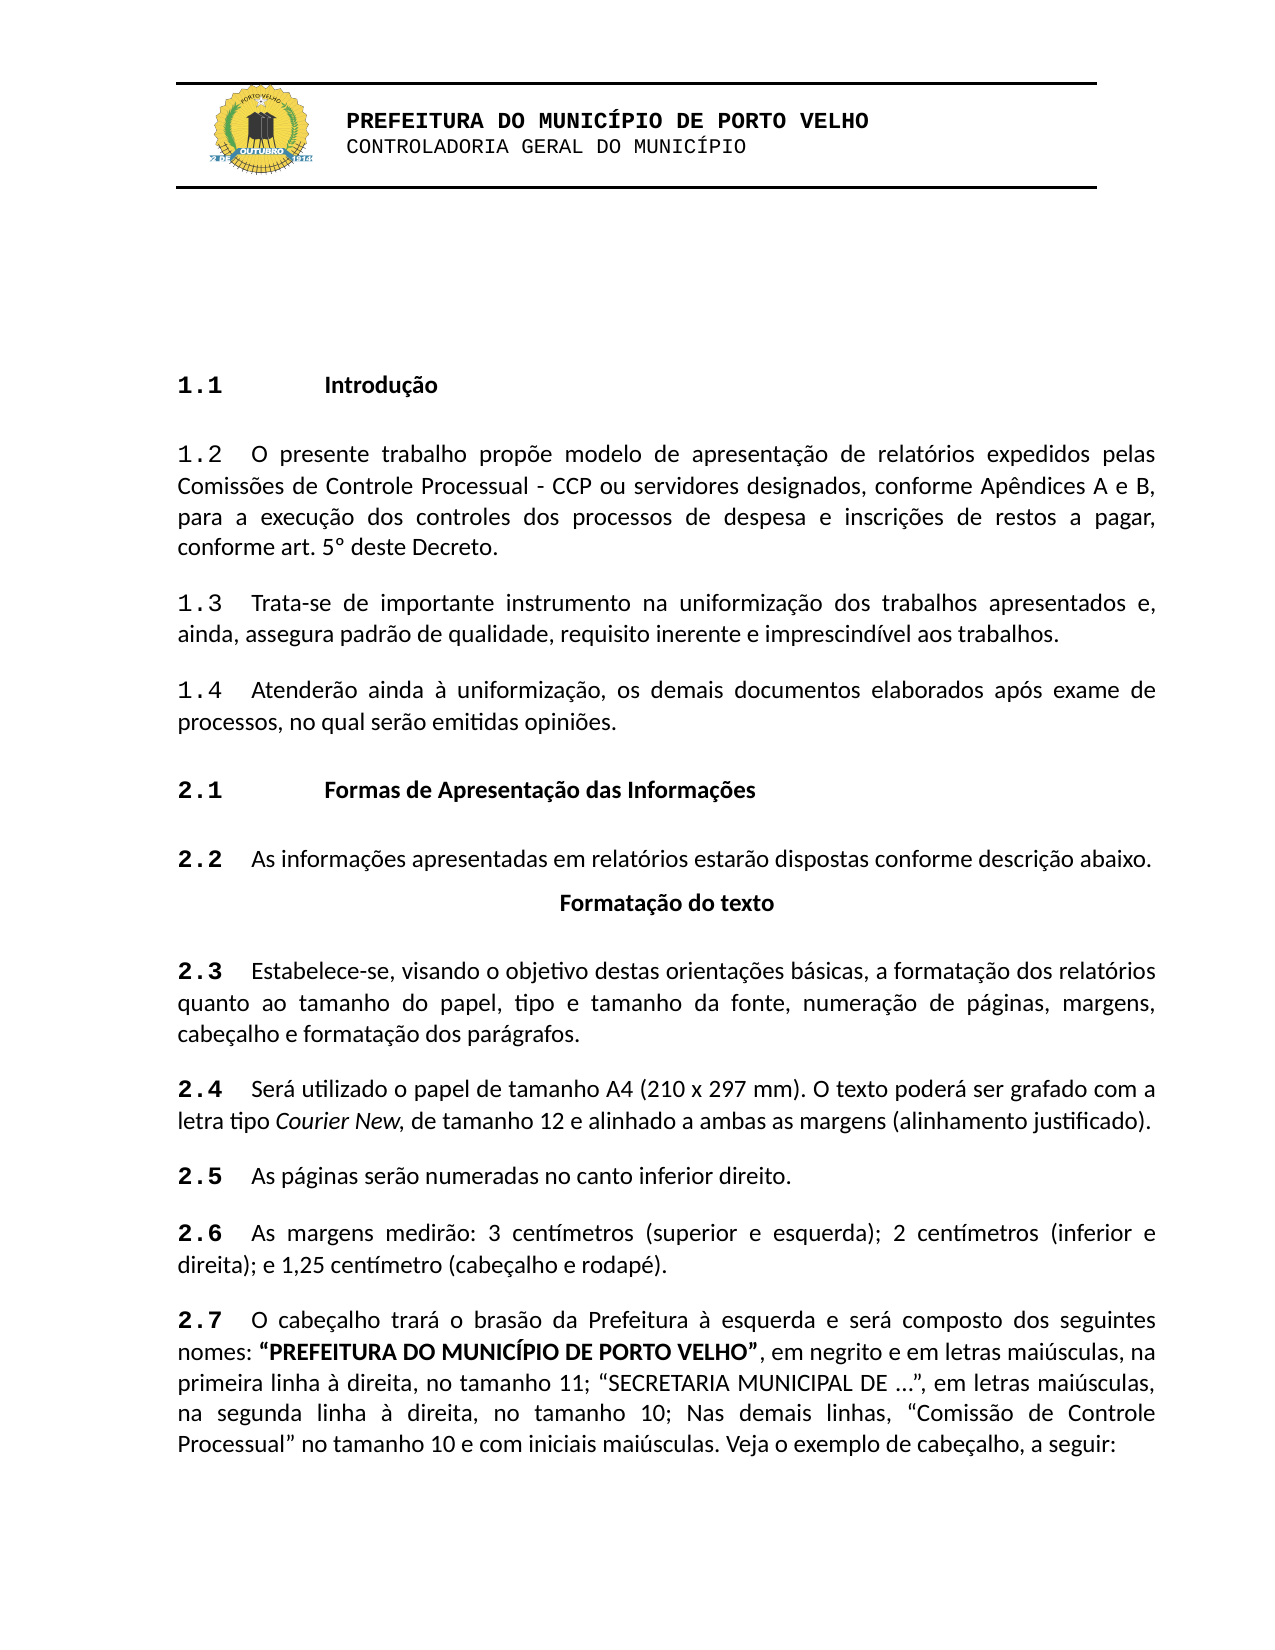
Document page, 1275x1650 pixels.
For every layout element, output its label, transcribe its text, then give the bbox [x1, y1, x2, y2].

list Trata-se de importante instrumento na uniformização dos trabalhos apresentados e, ainda, assegura padrão de qualidade, requisito inerente e imprescindível aos trabalhos. [177, 587, 1157, 649]
list Formas de Apresentação das Informações [177, 774, 1157, 806]
list O presente trabalho propõe modelo de apresentação de relatórios expedidos pelas Comissões de Controle Processual - CCP ou servidores designados, conforme Apêndices A e B, para a execução dos controles dos processos de despesa e inscrições de restos a pagar, conforme art. 5º deste Decreto. [177, 438, 1157, 562]
list O cabeçalho trará o brasão da Prefeitura à esquerda e será composto dos seguintes nomes: “PREFEITURA DO MUNICÍPIO DE PORTO VELHO”, em negrito e em letras maiúsculas, na primeira linha à direita, no tamanho 11; “SECRETARIA MUNICIPAL DE ...”, em letras maiúsculas, na segunda linha à direita, no tamanho 10; Nas demais linhas, “Comissão de Controle Processual” no tamanho 10 e com iniciais maiúsculas. Veja o exemplo de cabeçalho, a seguir: [177, 1304, 1157, 1458]
list As informações apresentadas em relatórios estarão dispostas conforme descrição abaixo. [177, 843, 1157, 875]
list Introdução [177, 369, 1157, 401]
list As margens medirão: 3 centímetros (superior e esquerda); 2 centímetros (inferior e direita); e 1,25 centímetro (cabeçalho e rodapé). [177, 1217, 1157, 1279]
list As páginas serão numeradas no canto inferior direito. [177, 1161, 1157, 1192]
subtitle Formatação do texto [177, 887, 1157, 918]
list Atenderão ainda à uniformização, os demais documentos elaborados após exame de processos, no qual serão emitidas opiniões. [177, 674, 1157, 736]
list Será utilizado o papel de tamanho A4 (210 x 297 mm). O texto poderá ser grafado com a letra tipo Courier New, de tamanho 12 e alinhado a ambas as margens (alinhamento justificado). [177, 1073, 1157, 1136]
list Estabelece-se, visando o objetivo destas orientações básicas, a formatação dos relatórios quanto ao tamanho do papel, tipo e tamanho da fonte, numeração de páginas, margens, cabeçalho e formatação dos parágrafos. [177, 955, 1157, 1048]
